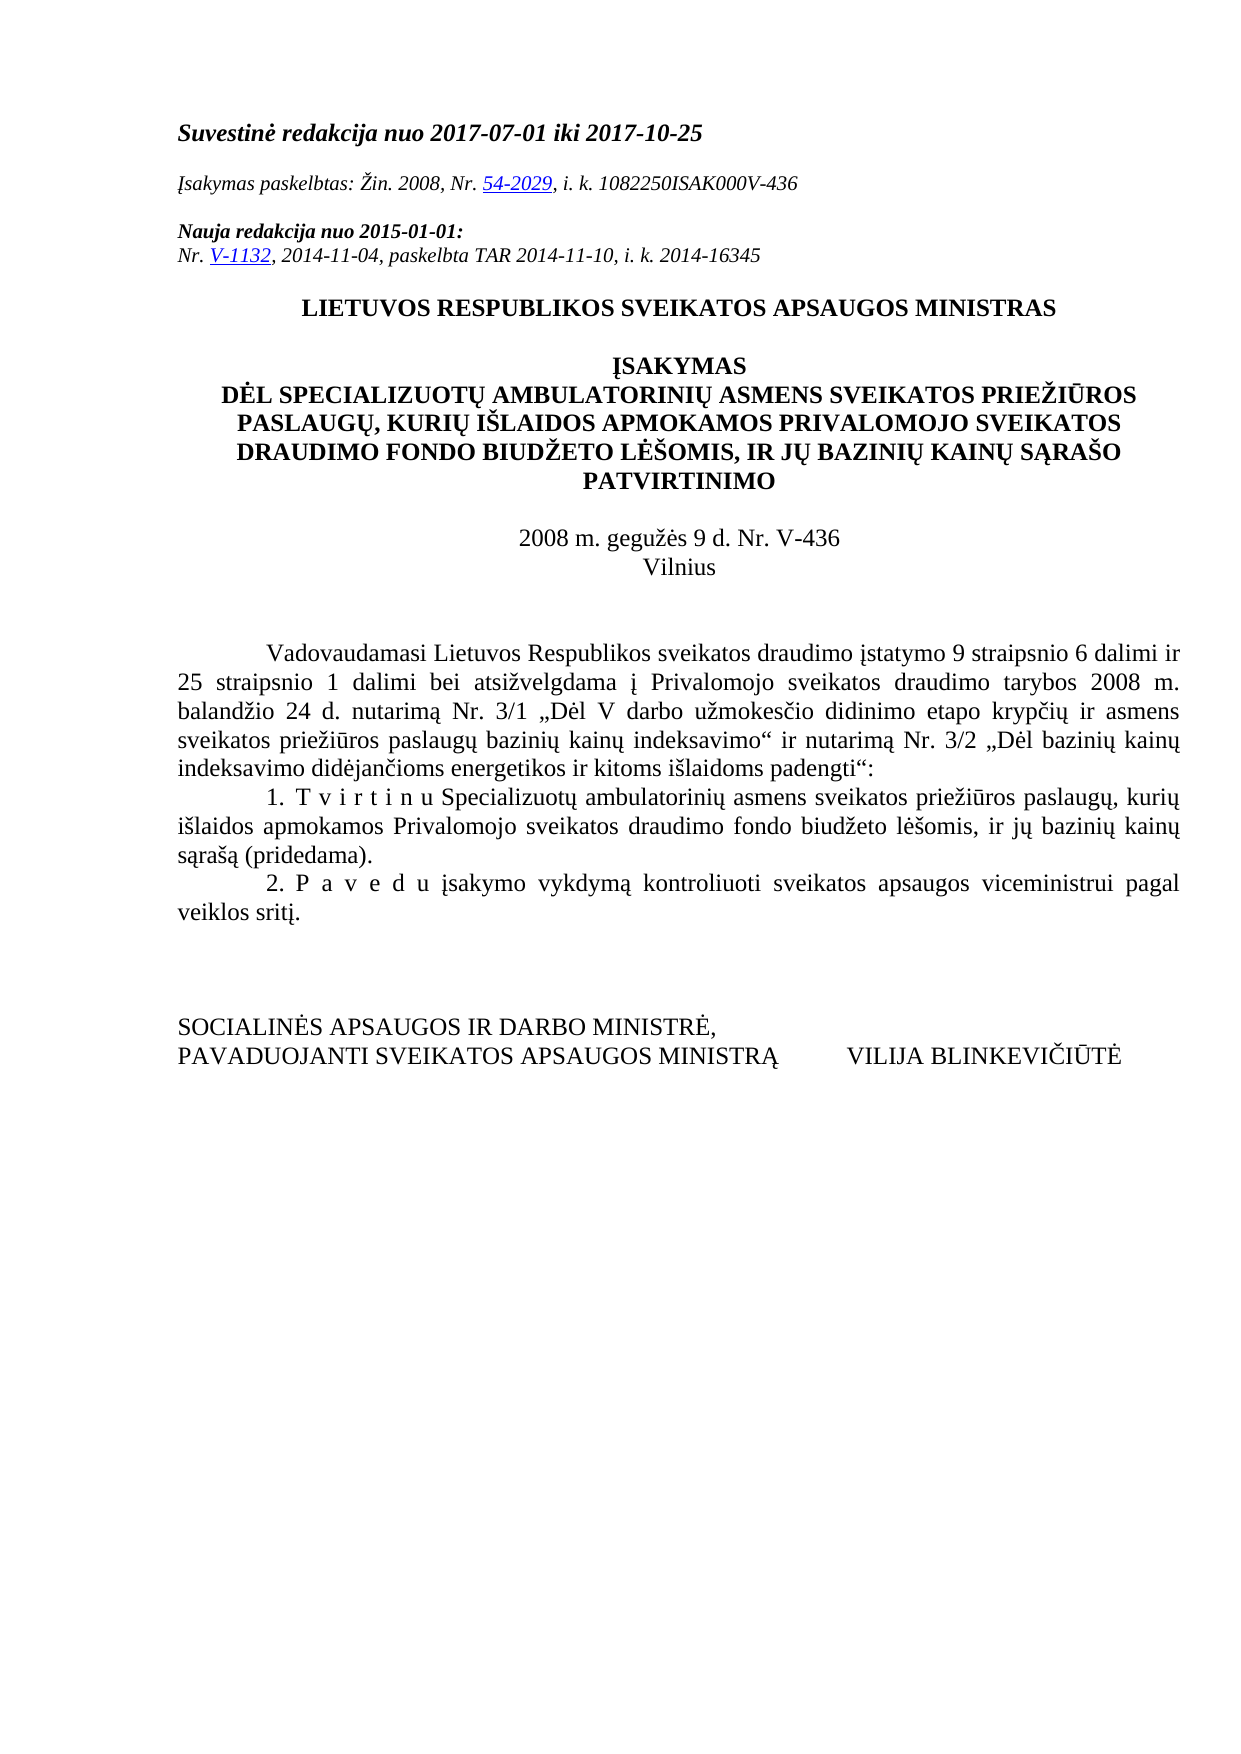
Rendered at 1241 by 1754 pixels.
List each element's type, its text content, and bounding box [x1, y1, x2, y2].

text 2008 m. gegužės 9 d. Nr. V-436 [177, 523, 1181, 552]
text Suvestinė redakcija nuo 2017-07-01 iki 2017-10-25 [177, 118, 1181, 147]
text ĮSAKYMAS [177, 351, 1181, 380]
text Įsakymas paskelbtas: Žin. 2008, Nr. 54-2029, i. k. 1082250ISAK000V-436 [177, 171, 1181, 195]
text 2. P a v e d u įsakymo vykdymą kontroliuoti sveikatos apsaugos viceministrui pagal veiklos sritį. [177, 868, 1181, 926]
text LIETUVOS RESPUBLIKOS SVEIKATOS APSAUGOS MINISTRAS [177, 293, 1181, 322]
text PAVADUOJANTI SVEIKATOS APSAUGOS MINISTRĄ VILIJA BLINKEVIČIŪTĖ [177, 1041, 1181, 1070]
text Nauja redakcija nuo 2015-01-01: [177, 219, 1181, 243]
text DĖL SPECIALIZUOTŲ AMBULATORINIŲ ASMENS SVEIKATOS PRIEŽIŪROS PASLAUGŲ, KURIŲ IŠLAIDOS APMOKAMOS PRIVALOMOJO SVEIKATOS DRAUDIMO FONDO BIUDŽETO LĖŠOMIS, IR JŲ BAZINIŲ KAINŲ SĄRAŠO PATVIRTINIMO [177, 380, 1181, 495]
text 1. T v i r t i n u Specializuotų ambulatorinių asmens sveikatos priežiūros paslaugų, kurių išlaidos apmokamos Privalomojo sveikatos draudimo fondo biudžeto lėšomis, ir jų bazinių kainų sąrašą (pridedama). [177, 782, 1181, 868]
text Nr. V-1132, 2014-11-04, paskelbta TAR 2014-11-10, i. k. 2014-16345 [177, 243, 1181, 267]
text Vilnius [177, 552, 1181, 581]
text Vadovaudamasi Lietuvos Respublikos sveikatos draudimo įstatymo 9 straipsnio 6 dalimi ir 25 straipsnio 1 dalimi bei atsižvelgdama į Privalomojo sveikatos draudimo tarybos 2008 m. balandžio 24 d. nutarimą Nr. 3/1 „Dėl V darbo užmokesčio didinimo etapo krypčių ir asmens sveikatos priežiūros paslaugų bazinių kainų indeksavimo“ ir nutarimą Nr. 3/2 „Dėl bazinių kainų indeksavimo didėjančioms energetikos ir kitoms išlaidoms padengti“: [177, 638, 1181, 782]
text SOCIALINĖS APSAUGOS IR DARBO MINISTRĖ, [177, 1012, 1181, 1041]
